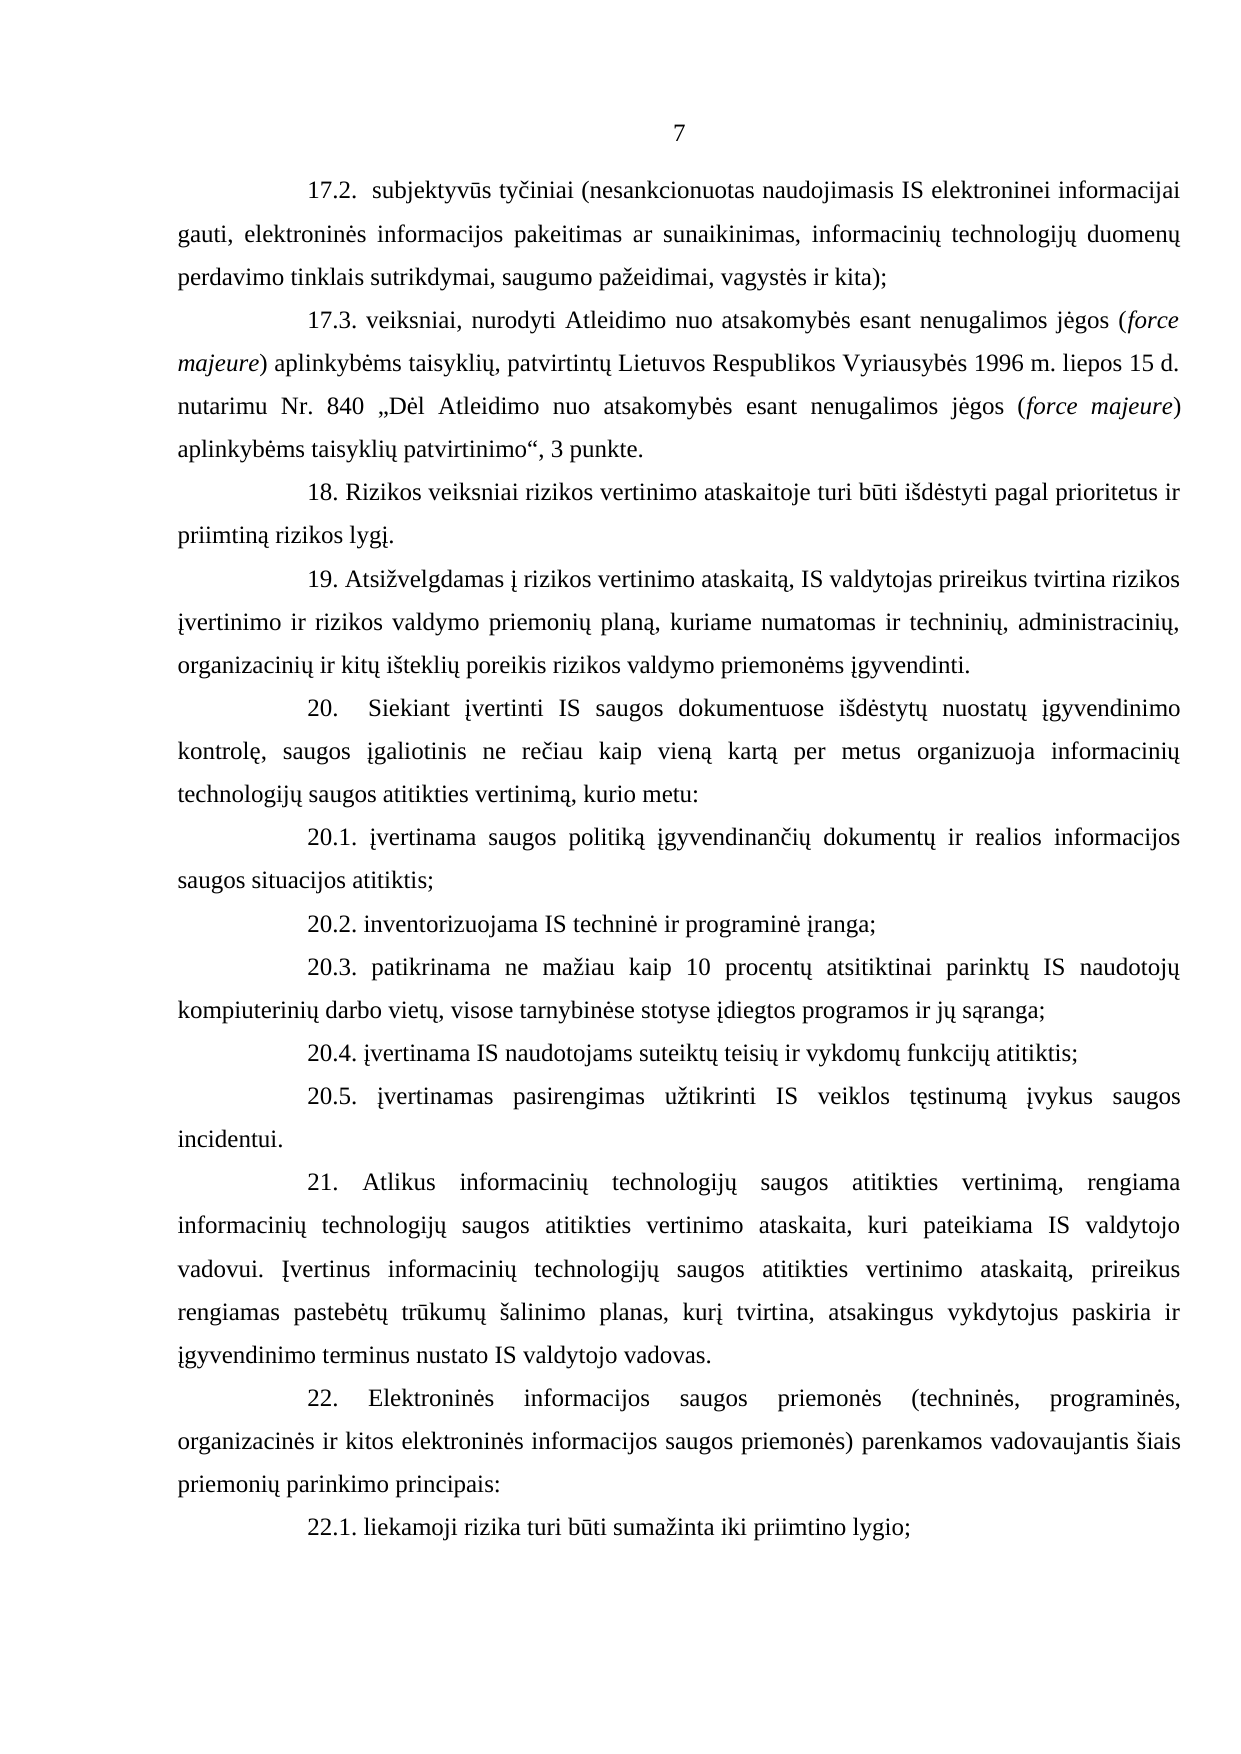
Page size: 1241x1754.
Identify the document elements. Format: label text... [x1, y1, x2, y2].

text 20. Siekiant įvertinti IS saugos dokumentuose išdėstytų nuostatų įgyvendinimo kontrolę, saugos įgaliotinis ne rečiau kaip vieną kartą per metus organizuoja informacinių technologijų saugos atitikties vertinimą, kurio metu: [177, 693, 1181, 808]
text 20.5. įvertinamas pasirengimas užtikrinti IS veiklos tęstinumą įvykus saugos incidentui. [177, 1081, 1181, 1153]
text 22. Elektroninės informacijos saugos priemonės (techninės, programinės, organizacinės ir kitos elektroninės informacijos saugos priemonės) parenkamos vadovaujantis šiais priemonių parinkimo principais: [177, 1383, 1181, 1498]
text 17.3. veiksniai, nurodyti Atleidimo nuo atsakomybės esant nenugalimos jėgos (force majeure) aplinkybėms taisyklių, patvirtintų Lietuvos Respublikos Vyriausybės 1996 m. liepos 15 d. nutarimu Nr. 840 „Dėl Atleidimo nuo atsakomybės esant nenugalimos jėgos (force majeure) aplinkybėms taisyklių patvirtinimo“, 3 punkte. [177, 305, 1181, 463]
text 21. Atlikus informacinių technologijų saugos atitikties vertinimą, rengiama informacinių technologijų saugos atitikties vertinimo ataskaita, kuri pateikiama IS valdytojo vadovui. Įvertinus informacinių technologijų saugos atitikties vertinimo ataskaitą, prireikus rengiamas pastebėtų trūkumų šalinimo planas, kurį tvirtina, atsakingus vykdytojus paskiria ir įgyvendinimo terminus nustato IS valdytojo vadovas. [177, 1167, 1181, 1369]
text 20.1. įvertinama saugos politiką įgyvendinančių dokumentų ir realios informacijos saugos situacijos atitiktis; [177, 822, 1181, 894]
text 18. Rizikos veiksniai rizikos vertinimo ataskaitoje turi būti išdėstyti pagal prioritetus ir priimtiną rizikos lygį. [177, 477, 1181, 549]
text 22.1. liekamoji rizika turi būti sumažinta iki priimtino lygio; [177, 1512, 1181, 1541]
text 20.4. įvertinama IS naudotojams suteiktų teisių ir vykdomų funkcijų atitiktis; [177, 1038, 1181, 1067]
text 17.2. subjektyvūs tyčiniai (nesankcionuotas naudojimasis IS elektroninei informacijai gauti, elektroninės informacijos pakeitimas ar sunaikinimas, informacinių technologijų duomenų perdavimo tinklais sutrikdymai, saugumo pažeidimai, vagystės ir kita); [177, 176, 1181, 291]
text 20.3. patikrinama ne mažiau kaip 10 procentų atsitiktinai parinktų IS naudotojų kompiuterinių darbo vietų, visose tarnybinėse stotyse įdiegtos programos ir jų sąranga; [177, 952, 1181, 1024]
text 19. Atsižvelgdamas į rizikos vertinimo ataskaitą, IS valdytojas prireikus tvirtina rizikos įvertinimo ir rizikos valdymo priemonių planą, kuriame numatomas ir techninių, administracinių, organizacinių ir kitų išteklių poreikis rizikos valdymo priemonėms įgyvendinti. [177, 564, 1181, 679]
text 20.2. inventorizuojama IS techninė ir programinė įranga; [177, 909, 1181, 937]
